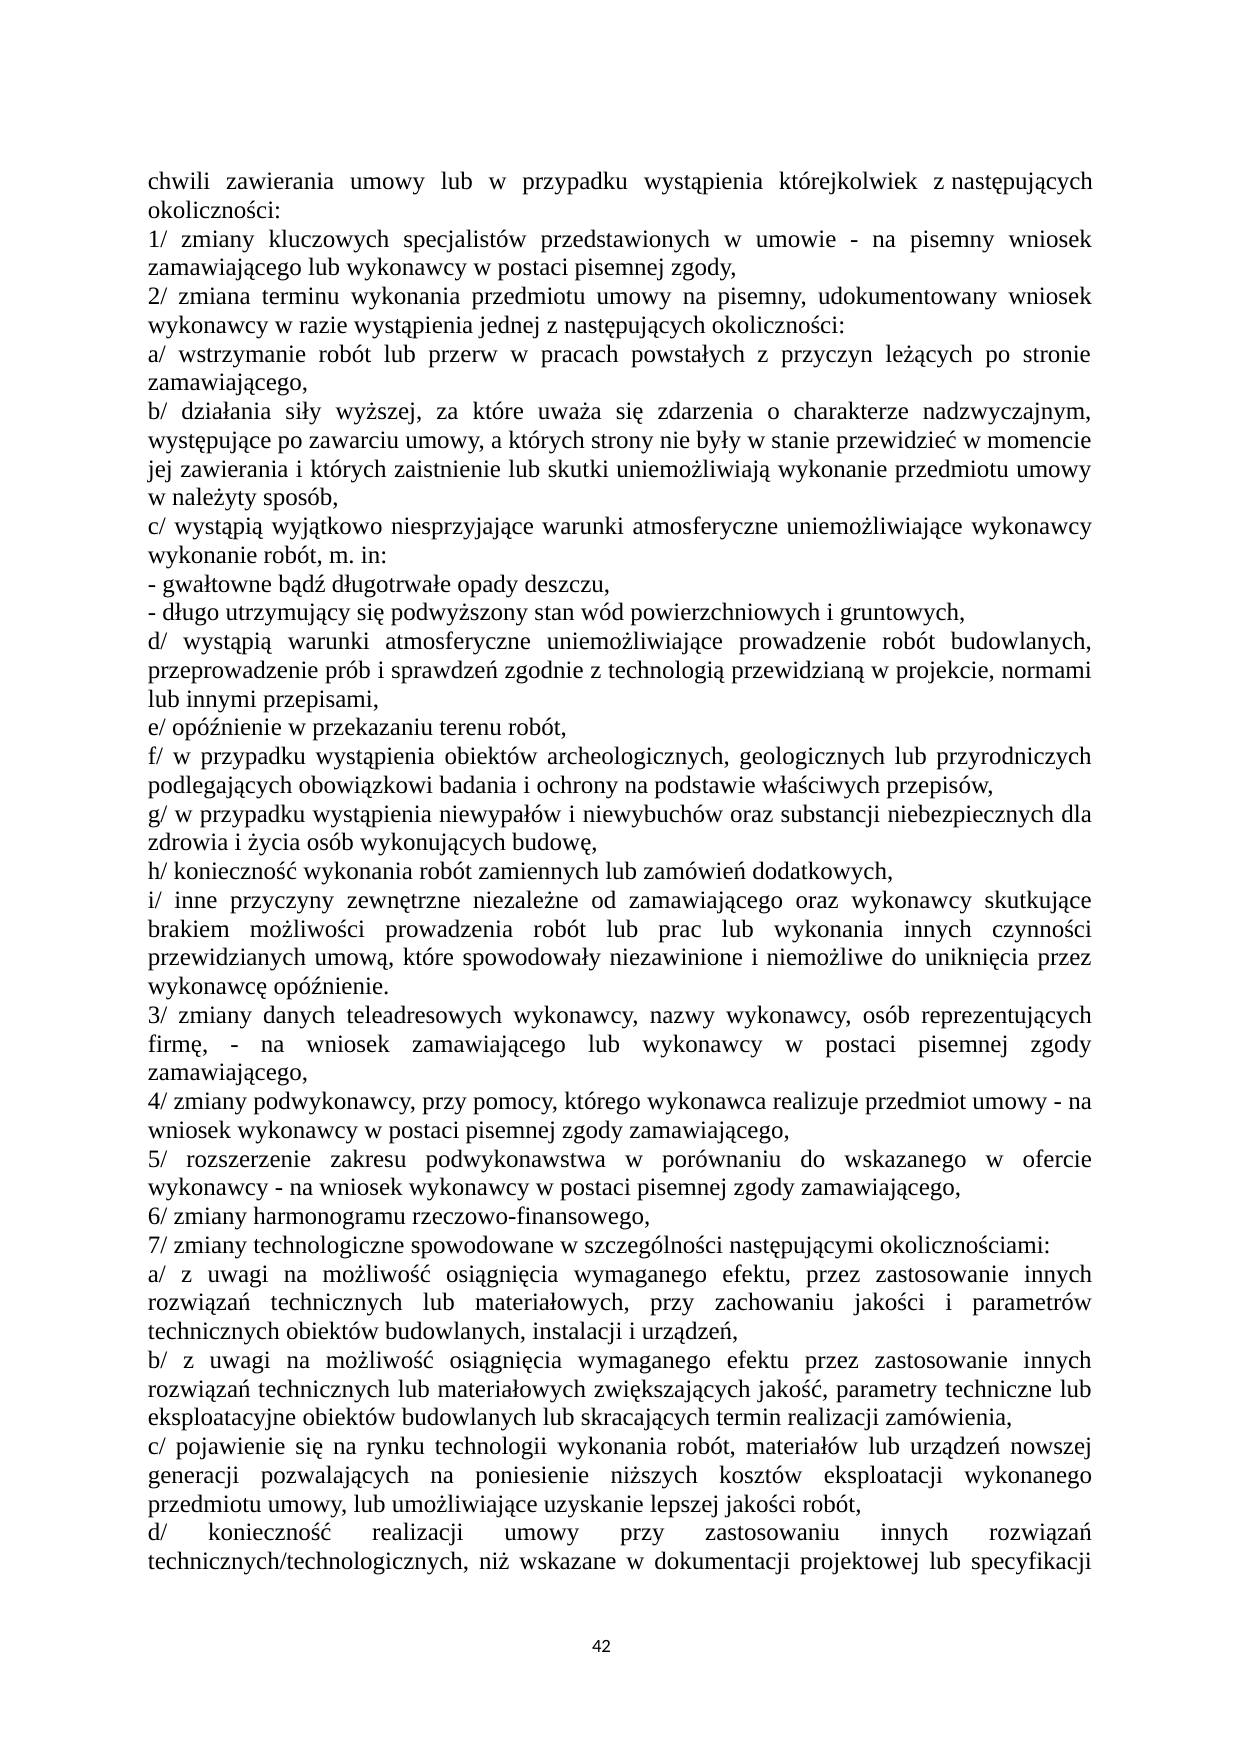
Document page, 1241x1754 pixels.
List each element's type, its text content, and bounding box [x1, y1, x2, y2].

text 6/ zmiany harmonogramu rzeczowo-finansowego, [148, 1201, 1093, 1230]
text b/ z uwagi na możliwość osiągnięcia wymaganego efektu przez zastosowanie innych rozwiązań technicznych lub materiałowych zwiększających jakość, parametry techniczne lub eksploatacyjne obiektów budowlanych lub skracających termin realizacji zamówienia, [148, 1345, 1093, 1431]
text 5/ rozszerzenie zakresu podwykonawstwa w porównaniu do wskazanego w ofercie wykonawcy - na wniosek wykonawcy w postaci pisemnej zgody zamawiającego, [148, 1144, 1093, 1201]
text - długo utrzymujący się podwyższony stan wód powierzchniowych i gruntowych, [148, 597, 1093, 626]
text e/ opóźnienie w przekazaniu terenu robót, [148, 712, 1093, 741]
text 3/ zmiany danych teleadresowych wykonawcy, nazwy wykonawcy, osób reprezentujących firmę, - na wniosek zamawiającego lub wykonawcy w postaci pisemnej zgody zamawiającego, [148, 1000, 1093, 1086]
text c/ pojawienie się na rynku technologii wykonania robót, materiałów lub urządzeń nowszej generacji pozwalających na poniesienie niższych kosztów eksploatacji wykonanego przedmiotu umowy, lub umożliwiające uzyskanie lepszej jakości robót, [148, 1431, 1093, 1517]
text g/ w przypadku wystąpienia niewypałów i niewybuchów oraz substancji niebezpiecznych dla zdrowia i życia osób wykonujących budowę, [148, 799, 1093, 856]
text d/ konieczność realizacji umowy przy zastosowaniu innych rozwiązań technicznych/technologicznych, niż wskazane w dokumentacji projektowej lub specyfikacji [148, 1517, 1093, 1575]
text c/ wystąpią wyjątkowo niesprzyjające warunki atmosferyczne uniemożliwiające wykonawcy wykonanie robót, m. in: [148, 511, 1093, 569]
text a/ wstrzymanie robót lub przerw w pracach powstałych z przyczyn leżących po stronie zamawiającego, [148, 339, 1093, 396]
text 1/ zmiany kluczowych specjalistów przedstawionych w umowie - na pisemny wniosek zamawiającego lub wykonawcy w postaci pisemnej zgody, [148, 224, 1093, 281]
text h/ konieczność wykonania robót zamiennych lub zamówień dodatkowych, [148, 856, 1093, 885]
text 7/ zmiany technologiczne spowodowane w szczególności następującymi okolicznościami: [148, 1230, 1093, 1259]
text b/ działania siły wyższej, za które uważa się zdarzenia o charakterze nadzwyczajnym, występujące po zawarciu umowy, a których strony nie były w stanie przewidzieć w momencie jej zawierania i których zaistnienie lub skutki uniemożliwiają wykonanie przedmiotu umowy w należyty sposób, [148, 396, 1093, 511]
text f/ w przypadku wystąpienia obiektów archeologicznych, geologicznych lub przyrodniczych podlegających obowiązkowi badania i ochrony na podstawie właściwych przepisów, [148, 741, 1093, 799]
text chwili zawierania umowy lub w przypadku wystąpienia którejkolwiek z następujących okoliczności: [148, 166, 1093, 224]
text 4/ zmiany podwykonawcy, przy pomocy, którego wykonawca realizuje przedmiot umowy - na wniosek wykonawcy w postaci pisemnej zgody zamawiającego, [148, 1086, 1093, 1144]
text 2/ zmiana terminu wykonania przedmiotu umowy na pisemny, udokumentowany wniosek wykonawcy w razie wystąpienia jednej z następujących okoliczności: [148, 281, 1093, 339]
text - gwałtowne bądź długotrwałe opady deszczu, [148, 569, 1093, 597]
text i/ inne przyczyny zewnętrzne niezależne od zamawiającego oraz wykonawcy skutkujące brakiem możliwości prowadzenia robót lub prac lub wykonania innych czynności przewidzianych umową, które spowodowały niezawinione i niemożliwe do uniknięcia przez wykonawcę opóźnienie. [148, 885, 1093, 1000]
text d/ wystąpią warunki atmosferyczne uniemożliwiające prowadzenie robót budowlanych, przeprowadzenie prób i sprawdzeń zgodnie z technologią przewidzianą w projekcie, normami lub innymi przepisami, [148, 626, 1093, 712]
text a/ z uwagi na możliwość osiągnięcia wymaganego efektu, przez zastosowanie innych rozwiązań technicznych lub materiałowych, przy zachowaniu jakości i parametrów technicznych obiektów budowlanych, instalacji i urządzeń, [148, 1259, 1093, 1345]
